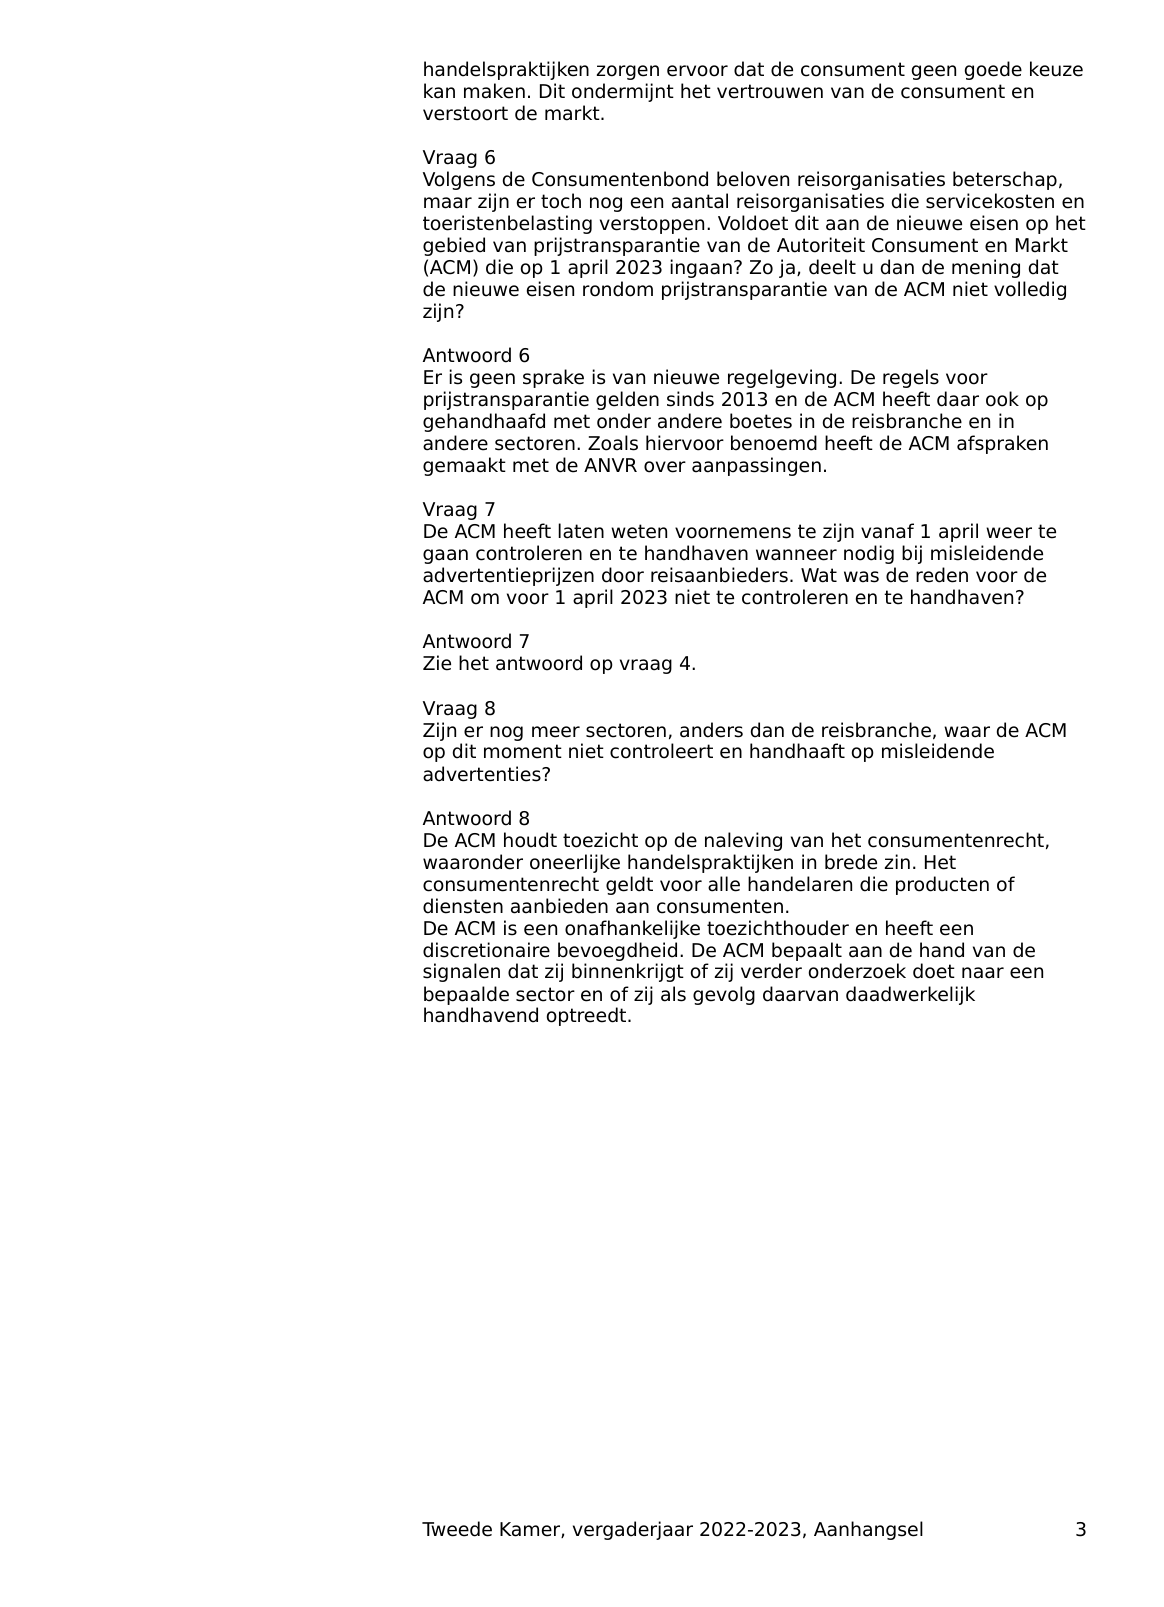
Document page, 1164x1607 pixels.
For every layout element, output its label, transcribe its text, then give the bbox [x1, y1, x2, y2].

text handelspraktijken zorgen ervoor dat de consument geen goede keuze kan maken. Dit ondermijnt het vertrouwen van de consument en verstoort de markt. [422, 59, 1087, 125]
text Vraag 8 [422, 697, 1087, 719]
text Zie het antwoord op vraag 4. [422, 653, 1087, 675]
text De ACM heeft laten weten voornemens te zijn vanaf 1 april weer te gaan controleren en te handhaven wanneer nodig bij misleidende advertentieprijzen door reisaanbieders. Wat was de reden voor de ACM om voor 1 april 2023 niet te controleren en te handhaven? [422, 521, 1087, 609]
text De ACM houdt toezicht op de naleving van het consumentenrecht, waaronder oneerlijke handelspraktijken in brede zin. Het consumentenrecht geldt voor alle handelaren die producten of diensten aanbieden aan consumenten. [422, 829, 1087, 917]
text Volgens de Consumentenbond beloven reisorganisaties beterschap, maar zijn er toch nog een aantal reisorganisaties die servicekosten en toeristenbelasting verstoppen. Voldoet dit aan de nieuwe eisen op het gebied van prijstransparantie van de Autoriteit Consument en Markt (ACM) die op 1 april 2023 ingaan? Zo ja, deelt u dan de mening dat de nieuwe eisen rondom prijstransparantie van de ACM niet volledig zijn? [422, 169, 1087, 323]
text De ACM is een onafhankelijke toezichthouder en heeft een discretionaire bevoegdheid. De ACM bepaalt aan de hand van de signalen dat zij binnenkrijgt of zij verder onderzoek doet naar een bepaalde sector en of zij als gevolg daarvan daadwerkelijk handhavend optreedt. [422, 917, 1087, 1027]
text Antwoord 7 [422, 631, 1087, 653]
text Vraag 6 [422, 147, 1087, 169]
text Er is geen sprake is van nieuwe regelgeving. De regels voor prijstransparantie gelden sinds 2013 en de ACM heeft daar ook op gehandhaafd met onder andere boetes in de reisbranche en in andere sectoren. Zoals hiervoor benoemd heeft de ACM afspraken gemaakt met de ANVR over aanpassingen. [422, 367, 1087, 477]
text Zijn er nog meer sectoren, anders dan de reisbranche, waar de ACM op dit moment niet controleert en handhaaft op misleidende advertenties? [422, 719, 1087, 785]
text Antwoord 8 [422, 808, 1087, 829]
text Antwoord 6 [422, 345, 1087, 367]
text Vraag 7 [422, 499, 1087, 521]
